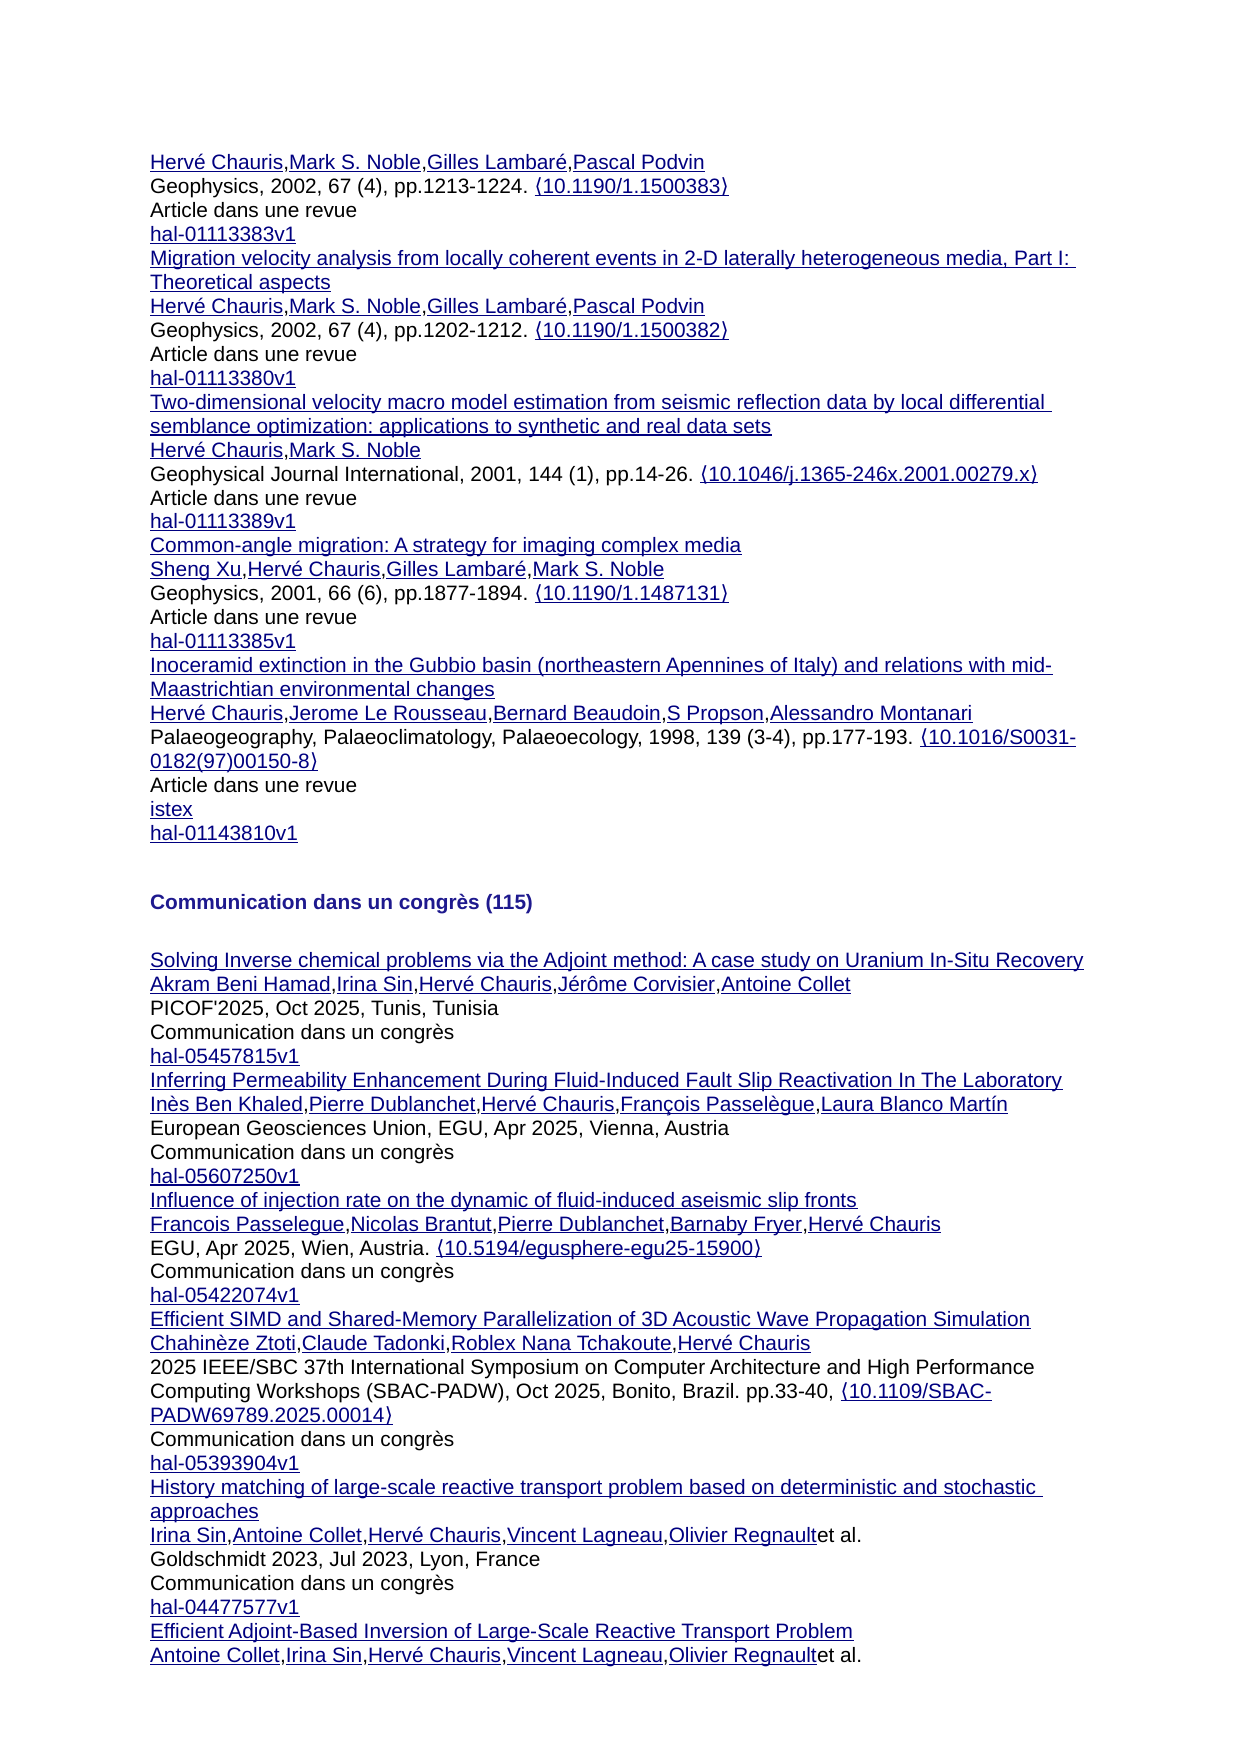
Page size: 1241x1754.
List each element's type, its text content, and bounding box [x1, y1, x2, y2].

table_cell Inoceramid extinction in the Gubbio basin (northeastern Apennines of Italy) and relations with mid-Maastrichtian environmental changes Hervé Chauris,Jerome Le Rousseau,Bernard Beaudoin,S Propson,Alessandro Montanari Palaeogeography, Palaeoclimatology, Palaeoecology, 1998, 139 (3-4), pp.177-193. ⟨10.1016/S0031-0182(97)00150-8⟩ Article dans une revue istex hal-01143810v1 [150, 653, 1090, 845]
table_cell Hervé Chauris,Mark S. Noble,Gilles Lambaré,Pascal Podvin Geophysics, 2002, 67 (4), pp.1213-1224. ⟨10.1190/1.1500383⟩ Article dans une revue hal-01113383v1 [150, 150, 1090, 246]
table_cell Influence of injection rate on the dynamic of fluid-induced aseismic slip fronts Francois Passelegue,Nicolas Brantut,Pierre Dublanchet,Barnaby Fryer,Hervé Chauris EGU, Apr 2025, Wien, Austria. ⟨10.5194/egusphere-egu25-15900⟩ Communication dans un congrès hal-05422074v1 [150, 1188, 1090, 1307]
table_cell Two-dimensional velocity macro model estimation from seismic reflection data by local differential semblance optimization: applications to synthetic and real data sets Hervé Chauris,Mark S. Noble Geophysical Journal International, 2001, 144 (1), pp.14-26. ⟨10.1046/j.1365-246x.2001.00279.x⟩ Article dans une revue hal-01113389v1 [150, 390, 1090, 533]
table_header Solving Inverse chemical problems via the Adjoint method: A case study on Uranium In-Situ Recovery Akram Beni Hamad,Irina Sin,Hervé Chauris,Jérôme Corvisier,Antoine Collet PICOF'2025, Oct 2025, Tunis, Tunisia Communication dans un congrès hal-05457815v1 [150, 948, 1090, 1068]
subtitle Communication dans un congrès (115) [150, 889, 1090, 913]
table_cell Migration velocity analysis from locally coherent events in 2‐D laterally heterogeneous media, Part I: Theoretical aspects Hervé Chauris,Mark S. Noble,Gilles Lambaré,Pascal Podvin Geophysics, 2002, 67 (4), pp.1202-1212. ⟨10.1190/1.1500382⟩ Article dans une revue hal-01113380v1 [150, 246, 1090, 389]
table_cell Inferring Permeability Enhancement During Fluid-Induced Fault Slip Reactivation In The Laboratory Inès Ben Khaled,Pierre Dublanchet,Hervé Chauris,François Passelègue,Laura Blanco Martín European Geosciences Union, EGU, Apr 2025, Vienna, Austria Communication dans un congrès hal-05607250v1 [150, 1068, 1090, 1187]
table_cell Common‐angle migration: A strategy for imaging complex media Sheng Xu,Hervé Chauris,Gilles Lambaré,Mark S. Noble Geophysics, 2001, 66 (6), pp.1877-1894. ⟨10.1190/1.1487131⟩ Article dans une revue hal-01113385v1 [150, 533, 1090, 653]
table_cell Efficient SIMD and Shared-Memory Parallelization of 3D Acoustic Wave Propagation Simulation Chahinèze Ztoti,Claude Tadonki,Roblex Nana Tchakoute,Hervé Chauris 2025 IEEE/SBC 37th International Symposium on Computer Architecture and High Performance Computing Workshops (SBAC-PADW), Oct 2025, Bonito, Brazil. pp.33-40, ⟨10.1109/SBAC-PADW69789.2025.00014⟩ Communication dans un congrès hal-05393904v1 [150, 1307, 1090, 1475]
table_cell Efficient Adjoint-Based Inversion of Large-Scale Reactive Transport Problem Antoine Collet,Irina Sin,Hervé Chauris,Vincent Lagneau,Olivier Regnaultet al. [150, 1619, 1090, 1667]
table_cell History matching of large-scale reactive transport problem based on deterministic and stochastic approaches Irina Sin,Antoine Collet,Hervé Chauris,Vincent Lagneau,Olivier Regnaultet al. Goldschmidt 2023, Jul 2023, Lyon, France Communication dans un congrès hal-04477577v1 [150, 1475, 1090, 1619]
